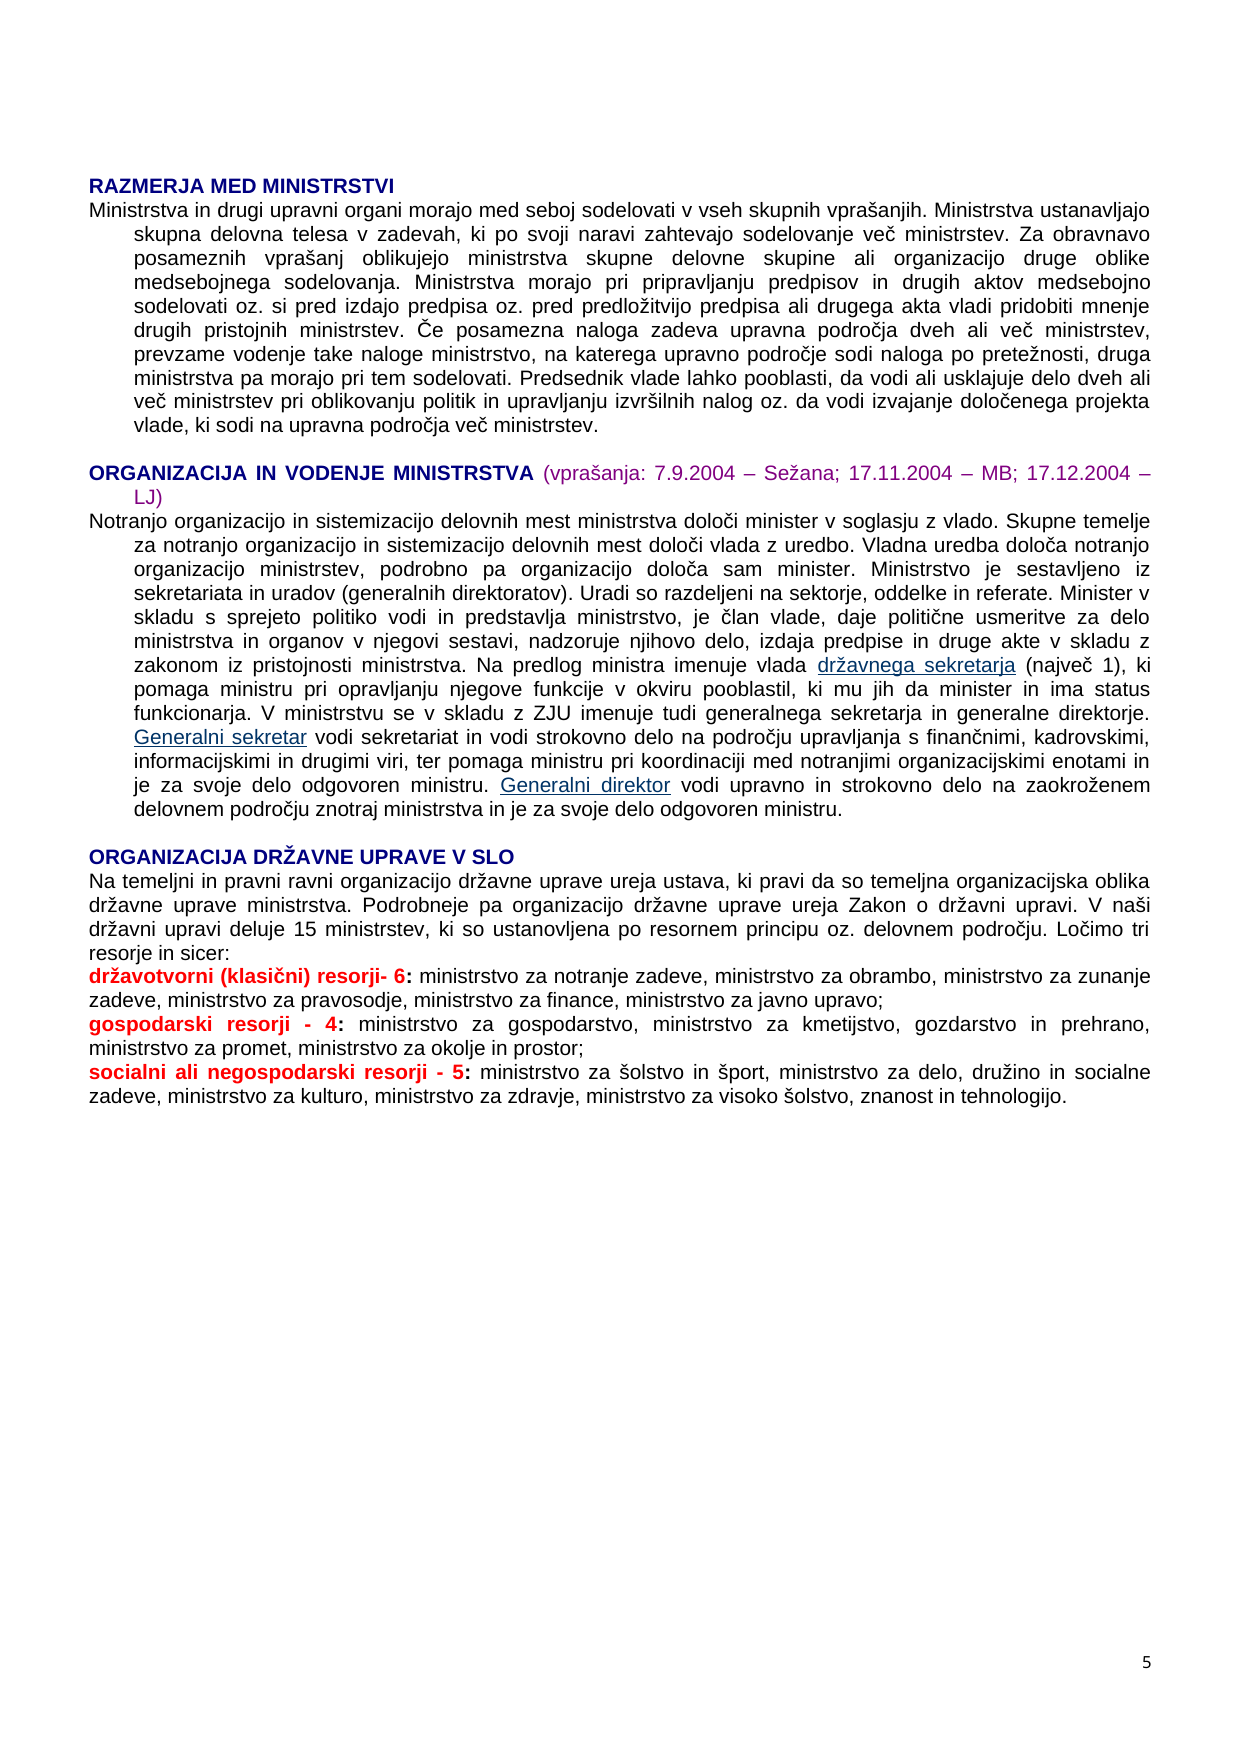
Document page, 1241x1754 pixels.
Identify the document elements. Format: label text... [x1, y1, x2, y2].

subtitle ORGANIZACIJA DRŽAVNE UPRAVE V SLO [89, 844, 1152, 868]
text socialni ali negospodarski resorji - 5: ministrstvo za šolstvo in šport, ministrstvo za delo, družino in socialne zadeve, ministrstvo za kulturo, ministrstvo za zdravje, ministrstvo za visoko šolstvo, znanost in tehnologijo. [89, 1060, 1152, 1108]
subtitle Notranjo organizacijo in sistemizacijo delovnih mest ministrstva določi minister v soglasju z vlado. Skupne temelje za notranjo organizacijo in sistemizacijo delovnih mest določi vlada z uredbo. Vladna uredba določa notranjo organizacijo ministrstev, podrobno pa organizacijo določa sam minister. Ministrstvo je sestavljeno iz sekretariata in uradov (generalnih direktoratov). Uradi so razdeljeni na sektorje, oddelke in referate. Minister v skladu s sprejeto politiko vodi in predstavlja ministrstvo, je član vlade, daje politične usmeritve za delo ministrstva in organov v njegovi sestavi, nadzoruje njihovo delo, izdaja predpise in druge akte v skladu z zakonom iz pristojnosti ministrstva. Na predlog ministra imenuje vlada državnega sekretarja (največ 1), ki pomaga ministru pri opravljanju njegove funkcije v okviru pooblastil, ki mu jih da minister in ima status funkcionarja. V ministrstvu se v skladu z ZJU imenuje tudi generalnega sekretarja in generalne direktorje. Generalni sekretar vodi sekretariat in vodi strokovno delo na področju upravljanja s finančnimi, kadrovskimi, informacijskimi in drugimi viri, ter pomaga ministru pri koordinaciji med notranjimi organizacijskimi enotami in je za svoje delo odgovoren ministru. Generalni direktor vodi upravno in strokovno delo na zaokroženem delovnem področju znotraj ministrstva in je za svoje delo odgovoren ministru. [89, 509, 1152, 821]
text gospodarski resorji - 4: ministrstvo za gospodarstvo, ministrstvo za kmetijstvo, gozdarstvo in prehrano, ministrstvo za promet, ministrstvo za okolje in prostor; [89, 1012, 1152, 1060]
subtitle ORGANIZACIJA IN VODENJE MINISTRSTVA (vprašanja: 7.9.2004 – Sežana; 17.11.2004 – MB; 17.12.2004 – LJ) [89, 461, 1152, 509]
text državotvorni (klasični) resorji- 6: ministrstvo za notranje zadeve, ministrstvo za obrambo, ministrstvo za zunanje zadeve, ministrstvo za pravosodje, ministrstvo za finance, ministrstvo za javno upravo; [89, 964, 1152, 1012]
text Na temeljni in pravni ravni organizacijo državne uprave ureja ustava, ki pravi da so temeljna organizacijska oblika državne uprave ministrstva. Podrobneje pa organizacijo državne uprave ureja Zakon o državni upravi. V naši državni upravi deluje 15 ministrstev, ki so ustanovljena po resornem principu oz. delovnem področju. Ločimo tri resorje in sicer: [89, 868, 1152, 964]
subtitle RAZMERJA MED MINISTRSTVI [89, 174, 1152, 198]
subtitle Ministrstva in drugi upravni organi morajo med seboj sodelovati v vseh skupnih vprašanjih. Ministrstva ustanavljajo skupna delovna telesa v zadevah, ki po svoji naravi zahtevajo sodelovanje več ministrstev. Za obravnavo posameznih vprašanj oblikujejo ministrstva skupne delovne skupine ali organizacijo druge oblike medsebojnega sodelovanja. Ministrstva morajo pri pripravljanju predpisov in drugih aktov medsebojno sodelovati oz. si pred izdajo predpisa oz. pred predložitvijo predpisa ali drugega akta vladi pridobiti mnenje drugih pristojnih ministrstev. Če posamezna naloga zadeva upravna področja dveh ali več ministrstev, prevzame vodenje take naloge ministrstvo, na katerega upravno področje sodi naloga po pretežnosti, druga ministrstva pa morajo pri tem sodelovati. Predsednik vlade lahko pooblasti, da vodi ali usklajuje delo dveh ali več ministrstev pri oblikovanju politik in upravljanju izvršilnih nalog oz. da vodi izvajanje določenega projekta vlade, ki sodi na upravna področja več ministrstev. [89, 198, 1152, 437]
